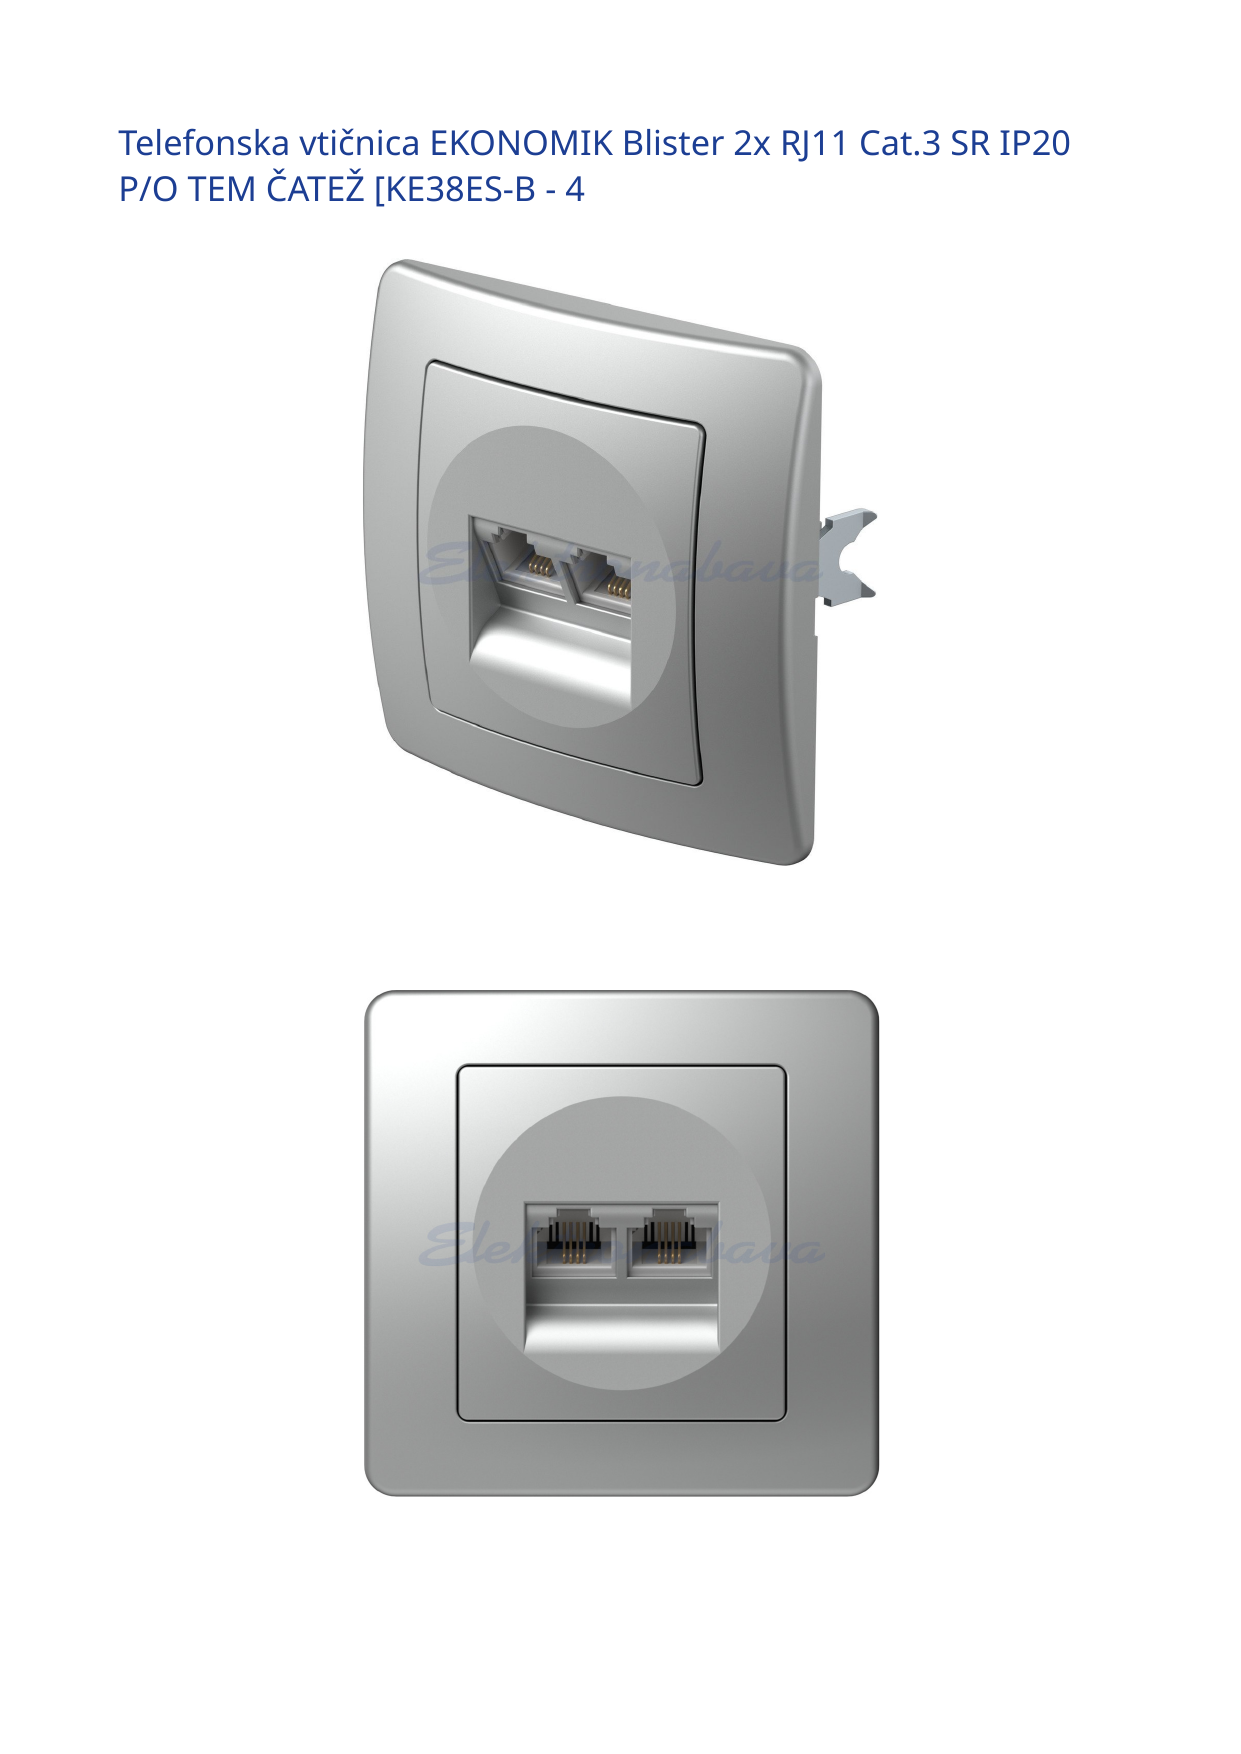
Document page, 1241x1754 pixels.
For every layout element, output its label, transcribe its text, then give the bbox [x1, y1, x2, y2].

text Telefonska vtičnica EKONOMIK Blister 2x RJ11 Cat.3 SR IP20 P/O TEM ČATEŽ [KE38ES-B - 4 [118, 118, 1122, 212]
picture [363, 990, 880, 1497]
picture [362, 258, 878, 866]
